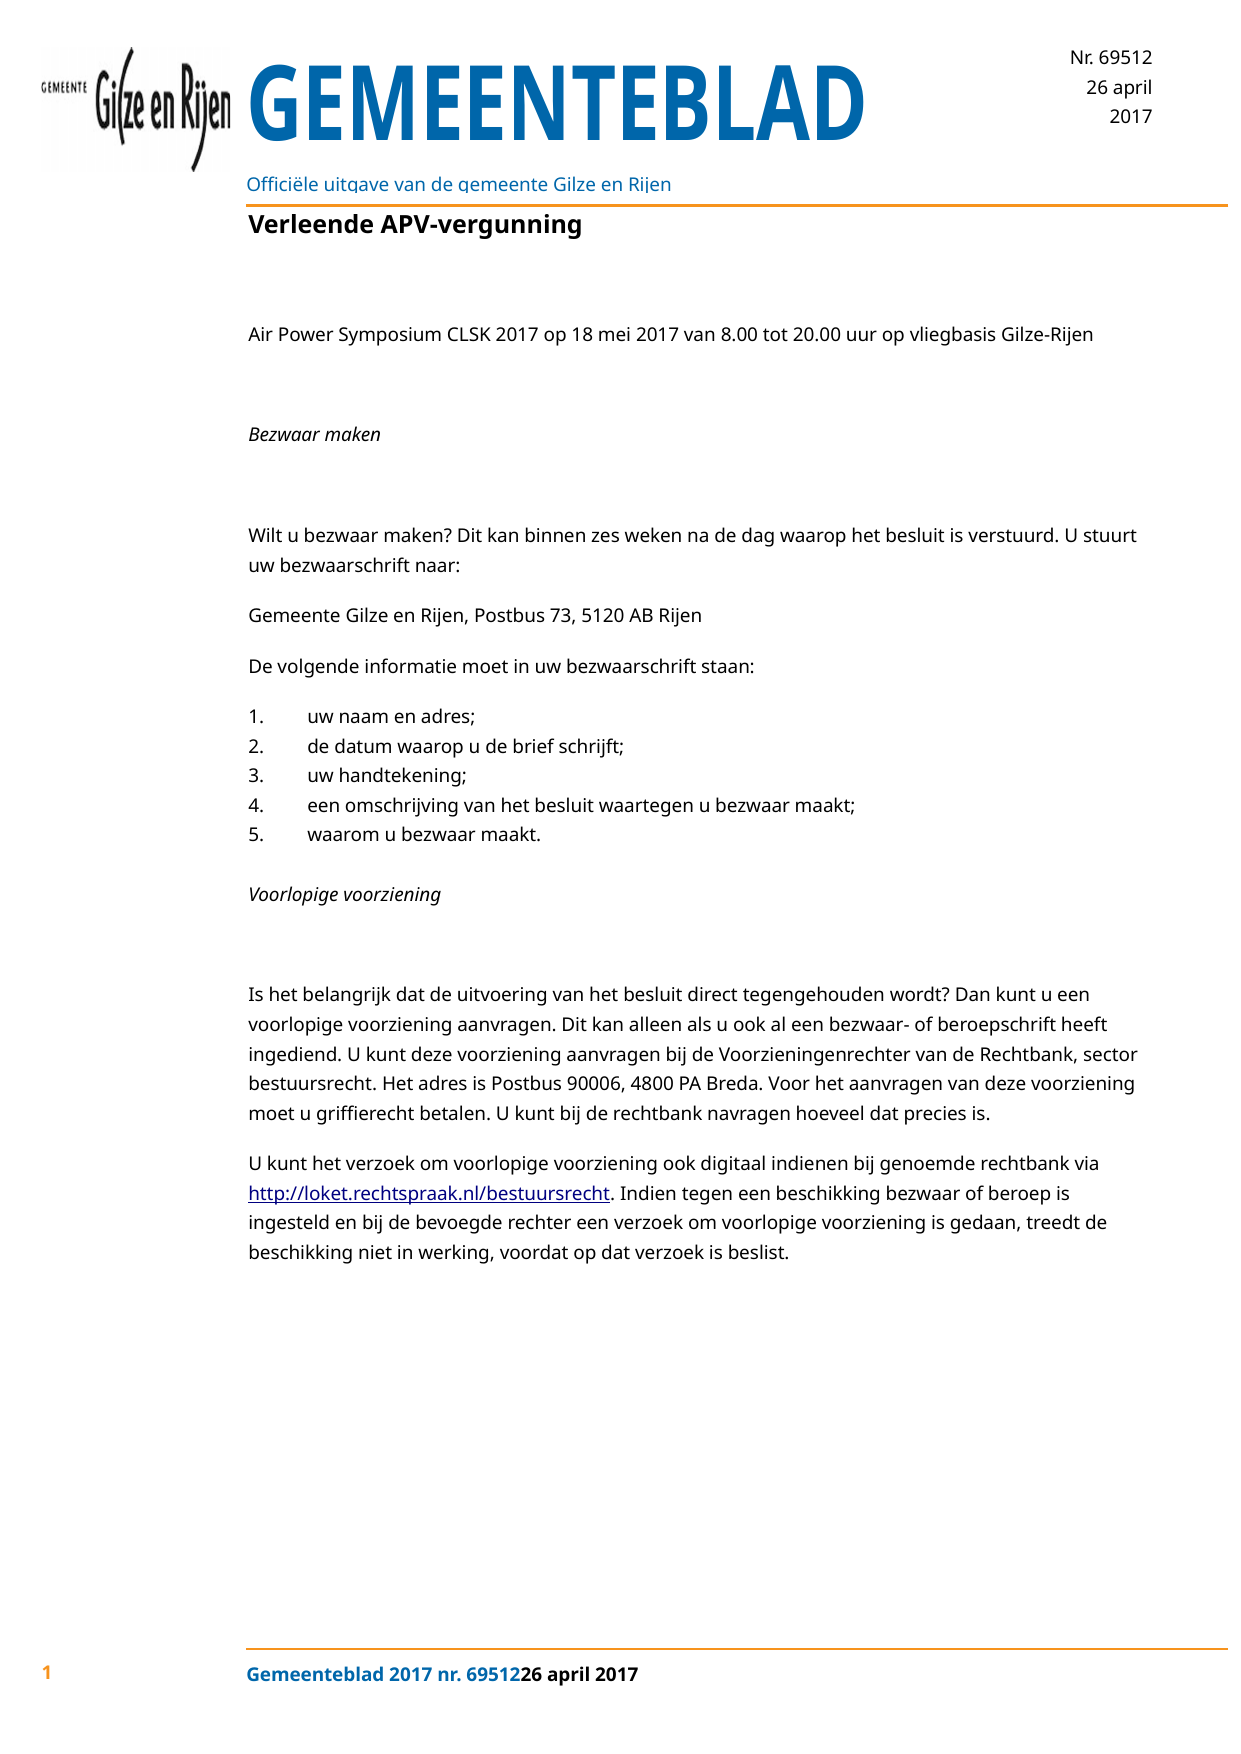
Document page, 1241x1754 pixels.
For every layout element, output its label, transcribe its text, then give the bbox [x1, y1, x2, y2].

list een omschrijving van het besluit waartegen u bezwaar maakt; [248, 792, 1152, 818]
list uw handtekening; [248, 762, 1152, 788]
text Voorlopige voorziening [248, 881, 1152, 906]
list de datum waarop u de brief schrijft; [248, 733, 1152, 758]
text Is het belangrijk dat de uitvoering van het besluit direct tegengehouden wordt? Dan kunt u een voorlopige voorziening aanvragen. Dit kan alleen als u ook al een bezwaar- of beroepschrift heeft ingediend. U kunt deze voorziening aanvragen bij de Voorzieningenrechter van de Rechtbank, sector bestuursrecht. Het adres is Postbus 90006, 4800 PA Breda. Voor het aanvragen van deze voorziening moet u griffierecht betalen. U kunt bij de rechtbank navragen hoeveel dat precies is. [248, 982, 1152, 1126]
list uw naam en adres; [248, 703, 1152, 729]
text U kunt het verzoek om voorlopige voorziening ook digitaal indienen bij genoemde rechtbank via http://loket.rechtspraak.nl/bestuursrecht. Indien tegen een beschikking bezwaar of beroep is ingesteld en bij de bevoegde rechter een verzoek om voorlopige voorziening is gedaan, treedt de beschikking niet in werking, voordat op dat verzoek is beslist. [248, 1150, 1152, 1265]
text De volgende informatie moet in uw bezwaarschrift staan: [248, 653, 1152, 678]
text Gemeente Gilze en Rijen, Postbus 73, 5120 AB Rijen [248, 602, 1152, 628]
text Verleende APV-vergunning [248, 207, 1152, 241]
text Air Power Symposium CLSK 2017 op 18 mei 2017 van 8.00 tot 20.00 uur op vliegbasis Gilze-Rijen [248, 321, 1152, 346]
text Bezwaar maken [248, 422, 1152, 447]
picture [41, 47, 231, 172]
list waarom u bezwaar maakt. [248, 822, 1152, 847]
text Wilt u bezwaar maken? Dit kan binnen zes weken na de dag waarop het besluit is verstuurd. U stuurt uw bezwaarschrift naar: [248, 522, 1152, 578]
